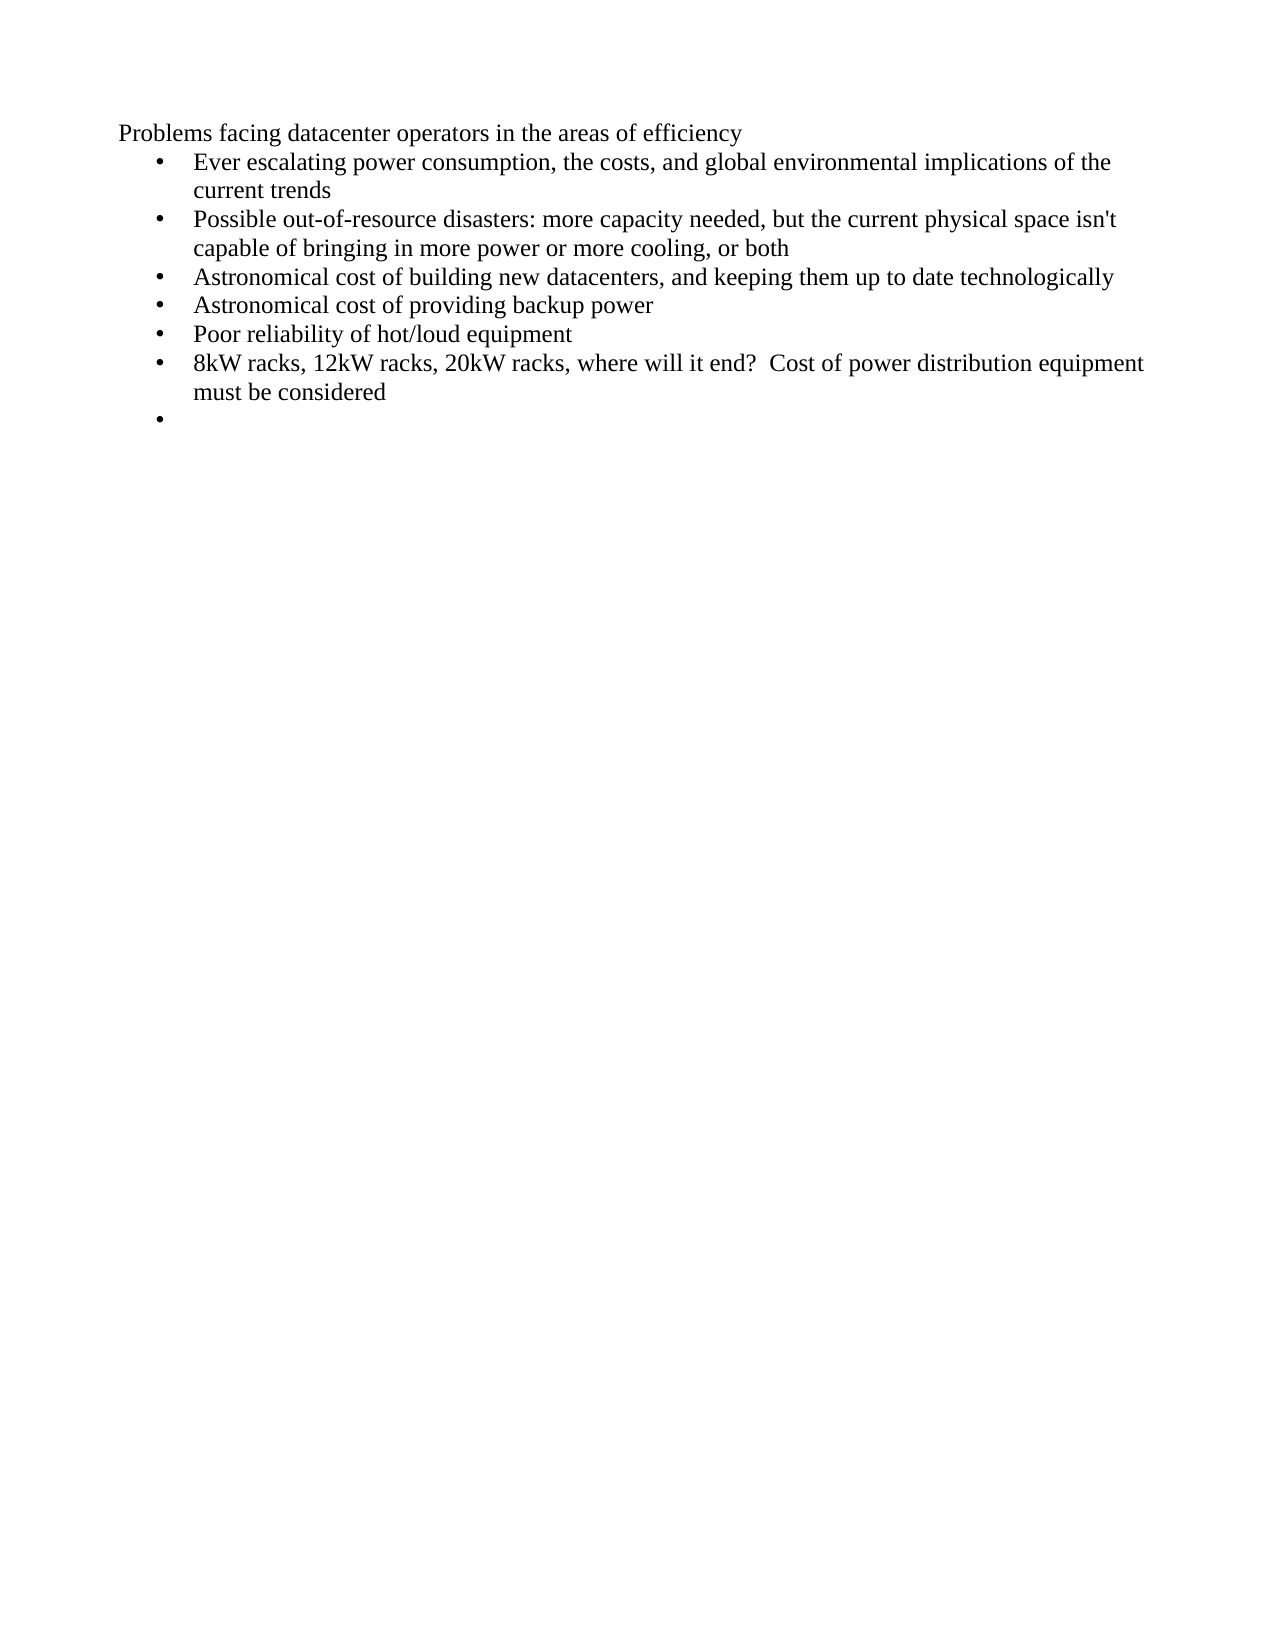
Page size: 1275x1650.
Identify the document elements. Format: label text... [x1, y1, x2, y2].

text Problems facing datacenter operators in the areas of efficiency [118, 118, 1157, 147]
list Astronomical cost of building new datacenters, and keeping them up to date technologically [156, 262, 1157, 291]
list Ever escalating power consumption, the costs, and global environmental implications of the current trends [156, 147, 1157, 204]
list Astronomical cost of providing backup power [156, 291, 1157, 319]
list Possible out-of-resource disasters: more capacity needed, but the current physical space isn't capable of bringing in more power or more cooling, or both [156, 204, 1157, 262]
list Poor reliability of hot/loud equipment [156, 319, 1157, 348]
list 8kW racks, 12kW racks, 20kW racks, where will it end? Cost of power distribution equipment must be considered [156, 348, 1157, 406]
